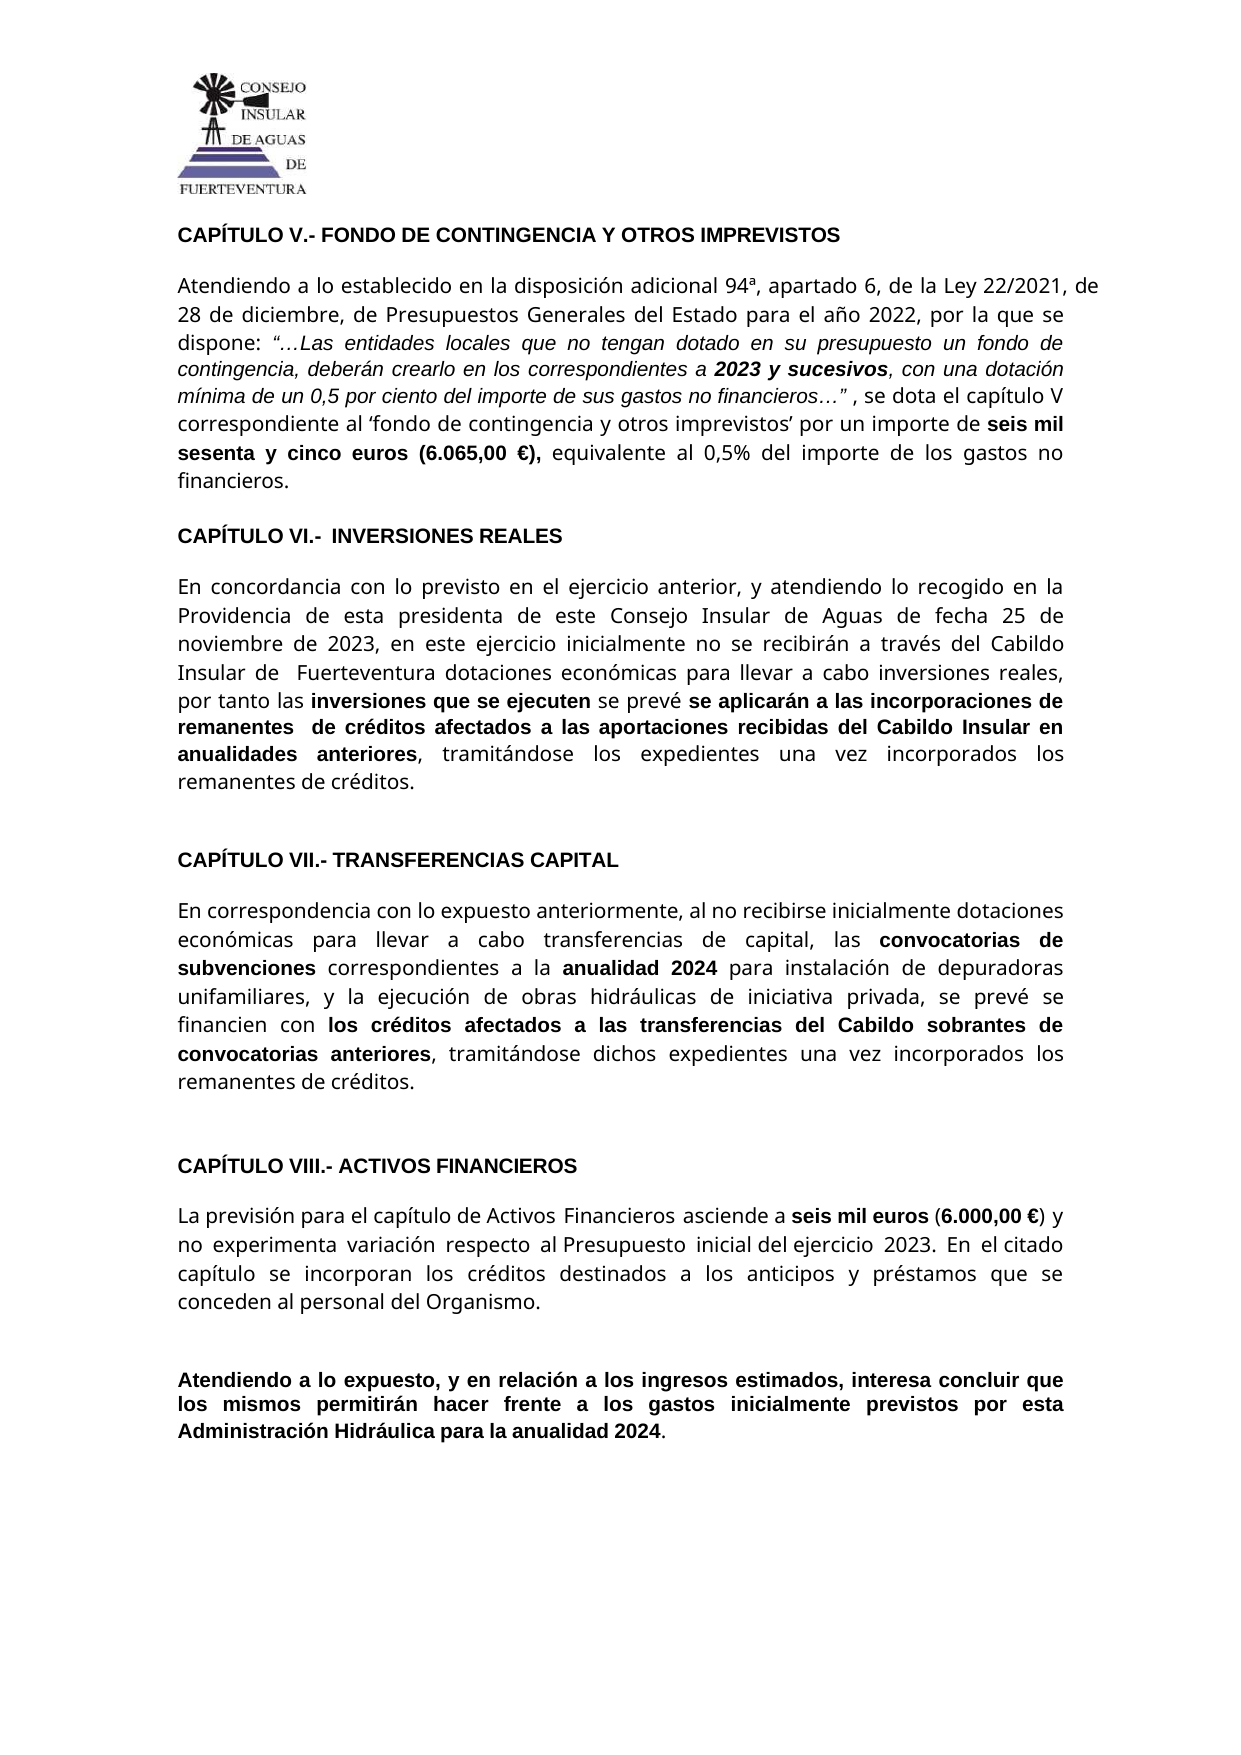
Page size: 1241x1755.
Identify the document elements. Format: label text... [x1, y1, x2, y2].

text CAPÍTULO V.- FONDO DE CONTINGENCIA Y OTROS IMPREVISTOS [177, 223, 1123, 247]
text En correspondencia con lo expuesto anteriormente, al no recibirse inicialmente dotaciones económicas para llevar a cabo transferencias de capital, las convocatorias de subvenciones correspondientes a la anualidad 2024 para instalación de depuradoras unifamiliares, y la ejecución de obras hidráulicas de iniciativa privada, se prevé se financien con los créditos afectados a las transferencias del Cabildo sobrantes de convocatorias anteriores, tramitándose dichos expedientes una vez incorporados los remanentes de créditos. [177, 896, 1064, 1096]
text La previsión para el capítulo de Activos Financieros asciende a seis mil euros (6.000,00 €) y no experimenta variación respecto al Presupuesto inicial del ejercicio 2023. En el citado capítulo se incorporan los créditos destinados a los anticipos y préstamos que se conceden al personal del Organismo. [177, 1201, 1064, 1316]
text CAPÍTULO VI.- INVERSIONES REALES [177, 524, 1123, 548]
text Atendiendo a lo expuesto, y en relación a los ingresos estimados, interesa concluir que los mismos permitirán hacer frente a los gastos inicialmente previstos por esta Administración Hidráulica para la anualidad 2024. [177, 1368, 1064, 1445]
text CAPÍTULO VIII.- ACTIVOS FINANCIEROS [177, 1153, 1123, 1178]
text 28 de diciembre, de Presupuestos Generales del Estado para el año 2022, por la que se dispone: “…Las entidades locales que no tengan dotado en su presupuesto un fondo de contingencia, deberán crearlo en los correspondientes a 2023 y sucesivos, con una dotación mínima de un 0,5 por ciento del importe de sus gastos no financieros…” , se dota el capítulo V correspondiente al ‘fondo de contingencia y otros imprevistos’ por un importe de seis mil sesenta y cinco euros (6.065,00 €), equivalente al 0,5% del importe de los gastos no financieros. [177, 300, 1064, 495]
text CAPÍTULO VII.- TRANSFERENCIAS CAPITAL [177, 848, 1123, 872]
text Atendiendo a lo establecido en la disposición adicional 94ª, apartado 6, de la Ley 22/2021, de [177, 271, 1123, 300]
text En concordancia con lo previsto en el ejercicio anterior, y atendiendo lo recogido en la Providencia de esta presidenta de este Consejo Insular de Aguas de fecha 25 de noviembre de 2023, en este ejercicio inicialmente no se recibirán a través del Cabildo Insular de Fuerteventura dotaciones económicas para llevar a cabo inversiones reales, por tanto las inversiones que se ejecuten se prevé se aplicarán a las incorporaciones de remanentes de créditos afectados a las aportaciones recibidas del Cabildo Insular en anualidades anteriores, tramitándose los expedientes una vez incorporados los remanentes de créditos. [177, 572, 1064, 796]
